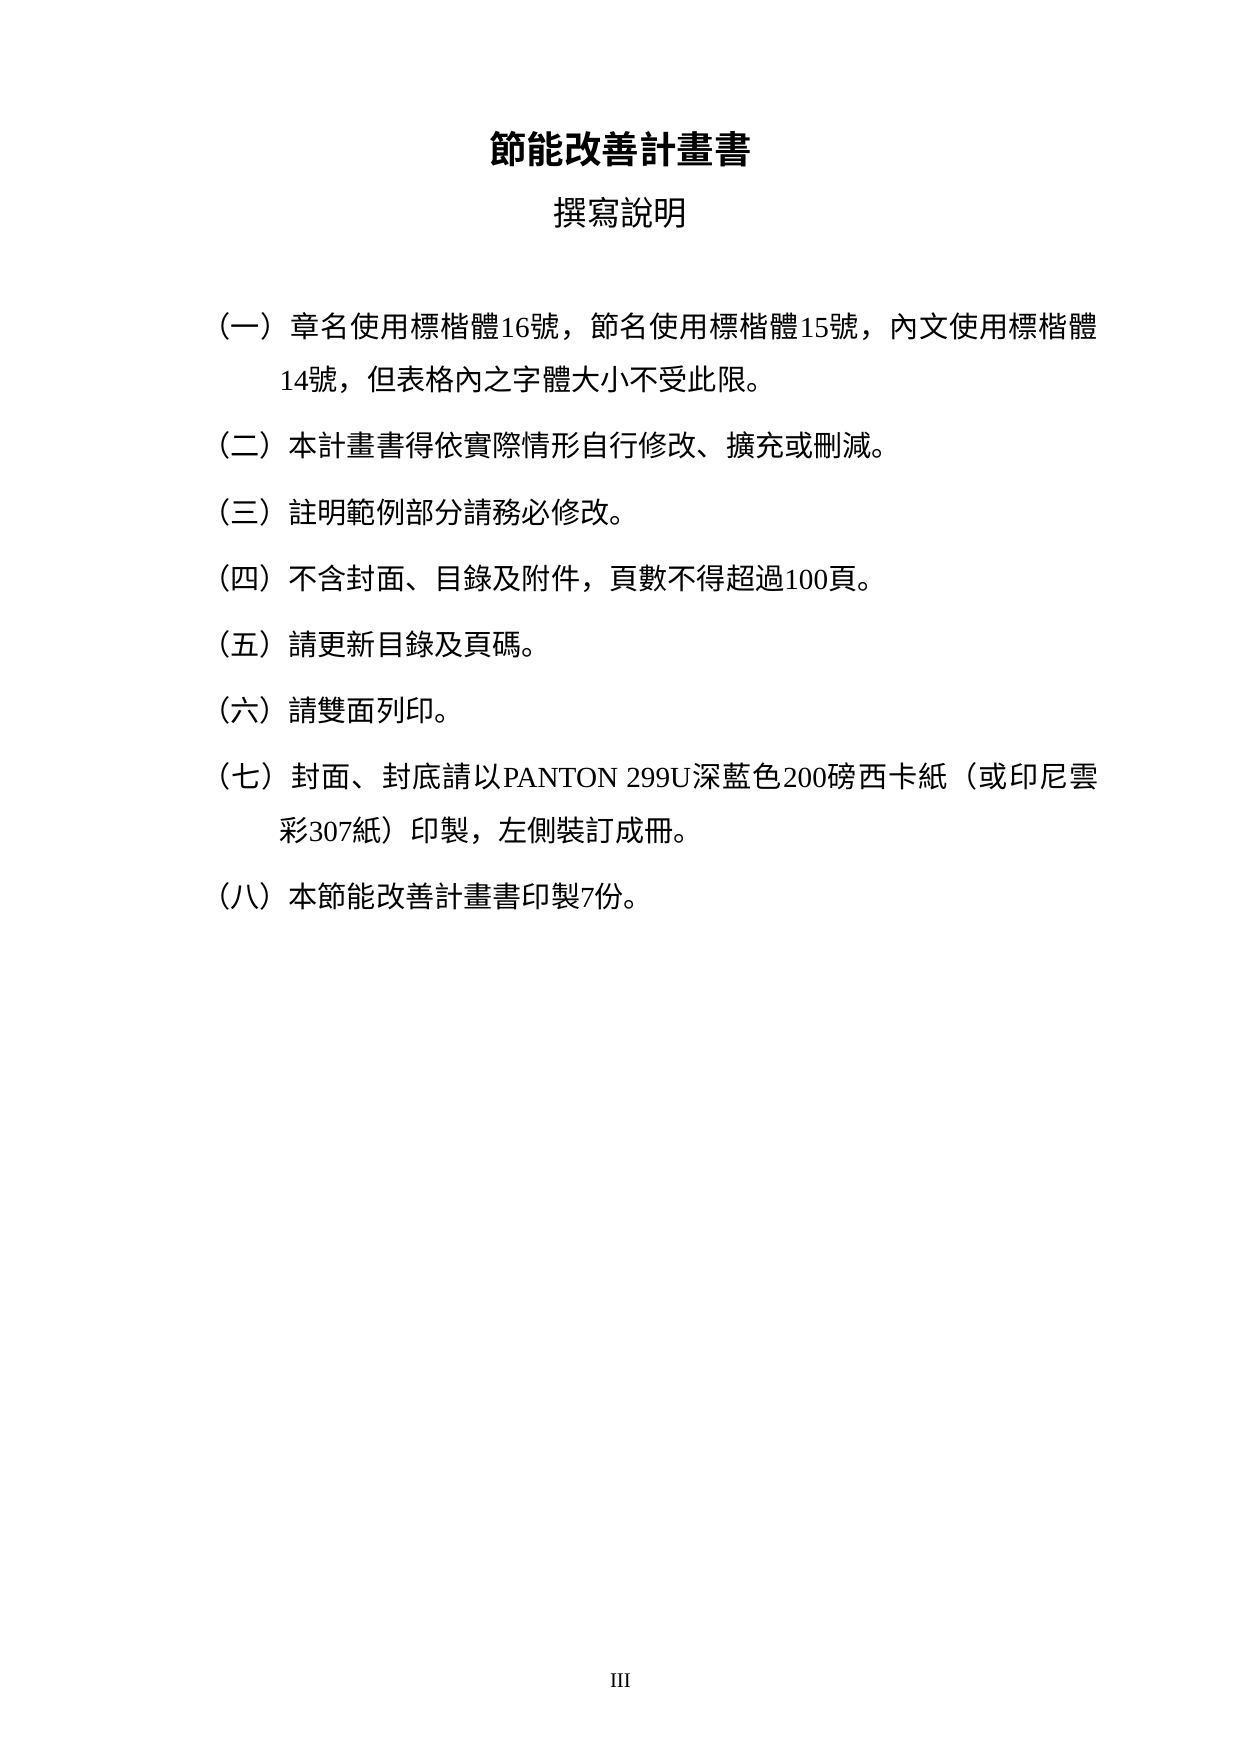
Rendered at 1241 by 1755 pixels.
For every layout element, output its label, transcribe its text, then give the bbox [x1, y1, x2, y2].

text 撰寫說明 [142, 186, 1098, 234]
text （二）本計畫書得依實際情形自行修改、擴充或刪減。 [201, 423, 1098, 465]
text 節能改善計畫書 [142, 119, 1098, 174]
text （七）封面、封底請以PANTON 299U深藍色200磅西卡紙（或印尼雲彩307紙）印製，左側裝訂成冊。 [201, 754, 1098, 850]
text （六）請雙面列印。 [201, 688, 1098, 730]
text （五）請更新目錄及頁碼。 [201, 621, 1098, 664]
text （一）章名使用標楷體16號，節名使用標楷體15號，內文使用標楷體14號，但表格內之字體大小不受此限。 [201, 303, 1098, 399]
text （三）註明範例部分請務必修改。 [201, 489, 1098, 531]
text （四）不含封面、目錄及附件，頁數不得超過100頁。 [201, 555, 1098, 598]
text （八）本節能改善計畫書印製7份。 [201, 873, 1098, 916]
